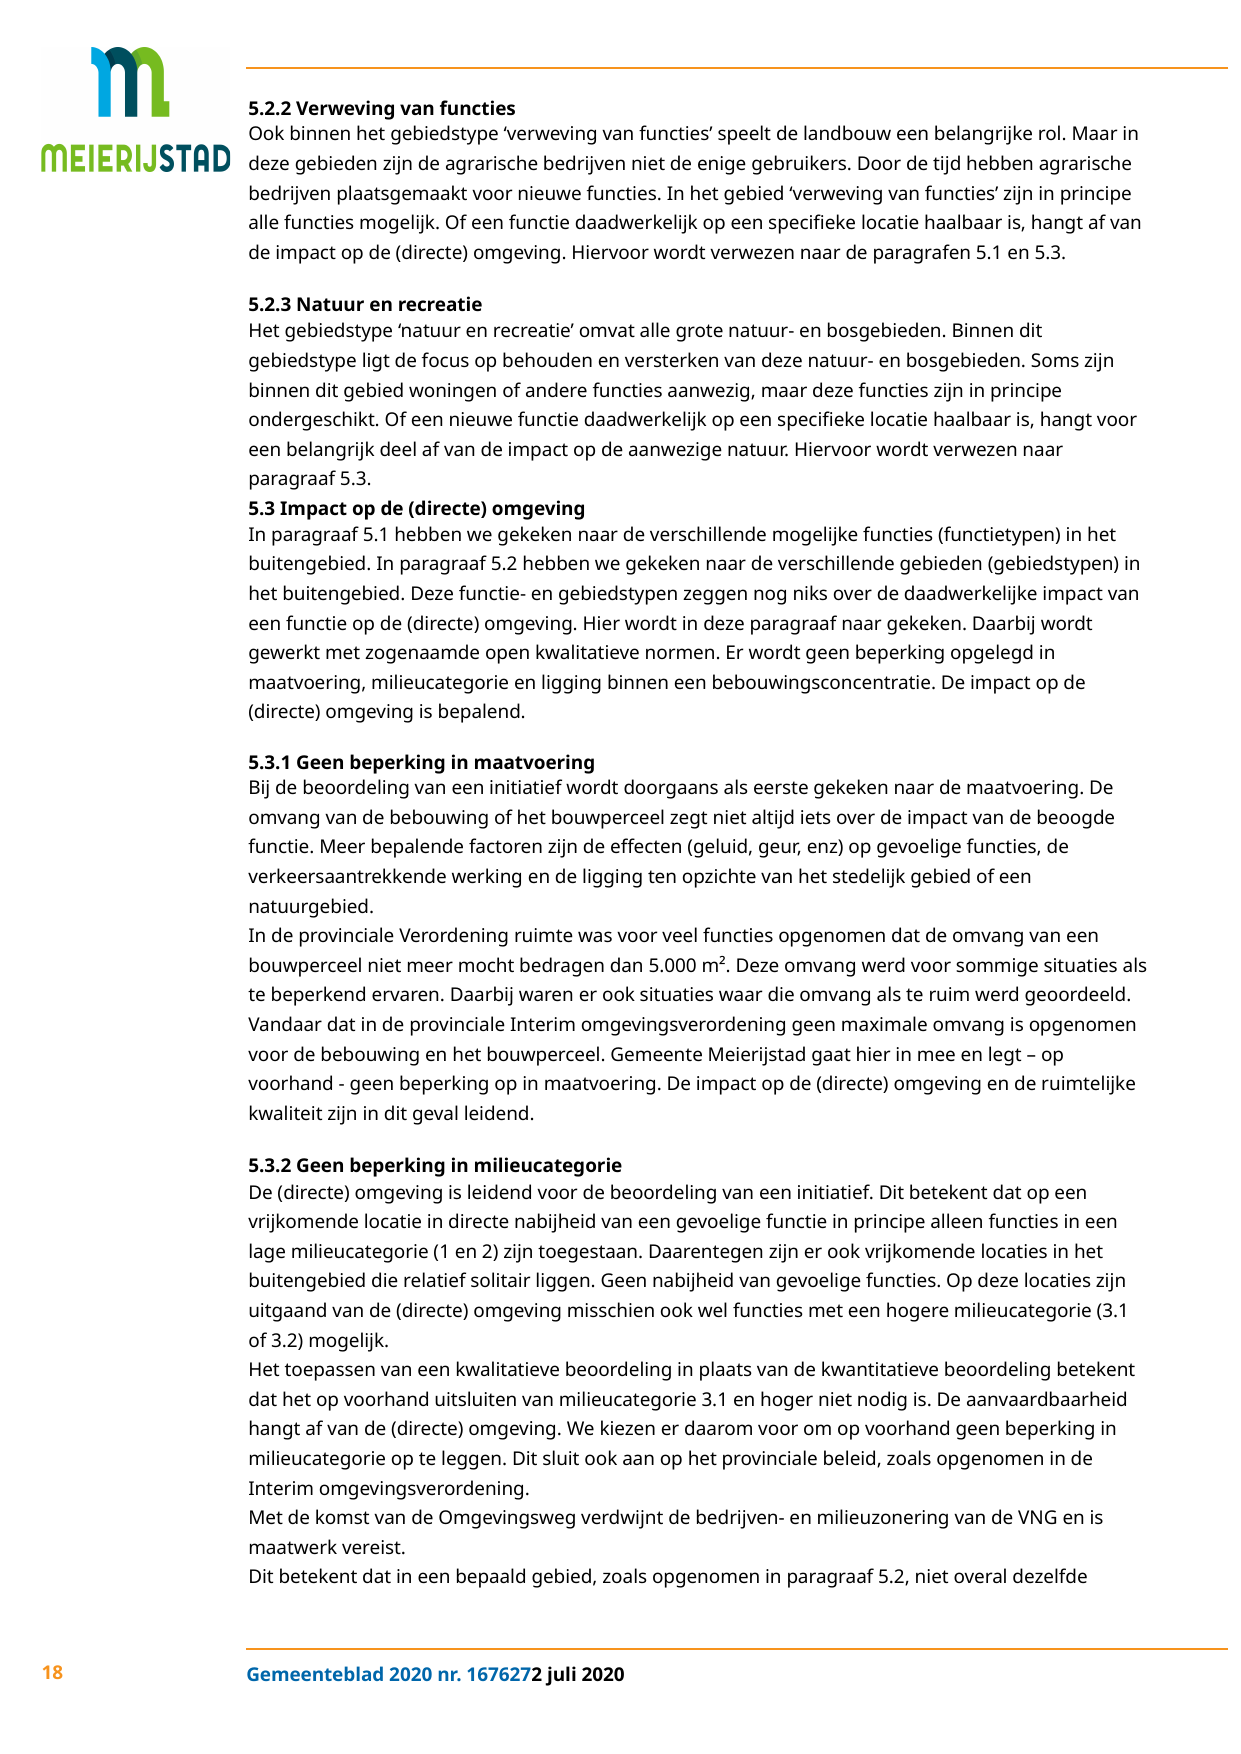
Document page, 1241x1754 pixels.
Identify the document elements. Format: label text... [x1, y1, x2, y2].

text 5.2.3 Natuur en recreatie [248, 289, 1152, 318]
picture [41, 47, 231, 172]
text Ook binnen het gebiedstype ‘verweving van functies’ speelt de landbouw een belangrijke rol. Maar in deze gebieden zijn de agrarische bedrijven niet de enige gebruikers. Door de tijd hebben agrarische bedrijven plaatsgemaakt voor nieuwe functies. In het gebied ‘verweving van functies’ zijn in principe alle functies mogelijk. Of een functie daadwerkelijk op een specifieke locatie haalbaar is, hangt af van de impact op de (directe) omgeving. Hiervoor wordt verwezen naar de paragrafen 5.1 en 5.3. [248, 121, 1152, 264]
text In de provinciale Verordening ruimte was voor veel functies opgenomen dat de omvang van een bouwperceel niet meer mocht bedragen dan 5.000 m². Deze omvang werd voor sommige situaties als te beperkend ervaren. Daarbij waren er ook situaties waar die omvang als te ruim werd geoordeeld. Vandaar dat in de provinciale Interim omgevingsverordening geen maximale omvang is opgenomen voor de bebouwing en het bouwperceel. Gemeente Meierijstad gaat hier in mee en legt – op voorhand - geen beperking op in maatvoering. De impact op de (directe) omgeving en de ruimtelijke kwaliteit zijn in dit geval leidend. [248, 922, 1152, 1126]
text Het gebiedstype ‘natuur en recreatie’ omvat alle grote natuur- en bosgebieden. Binnen dit gebiedstype ligt de focus op behouden en versterken van deze natuur- en bosgebieden. Soms zijn binnen dit gebied woningen of andere functies aanwezig, maar deze functies zijn in principe ondergeschikt. Of een nieuwe functie daadwerkelijk op een specifieke locatie haalbaar is, hangt voor een belangrijk deel af van de impact op de aanwezige natuur. Hiervoor wordt verwezen naar paragraaf 5.3. [248, 318, 1152, 491]
text 5.3.2 Geen beperking in milieucategorie [248, 1150, 1152, 1179]
text 5.3.1 Geen beperking in maatvoering [248, 749, 1152, 774]
text Bij de beoordeling van een initiatief wordt doorgaans als eerste gekeken naar de maatvoering. De omvang van de bebouwing of het bouwperceel zegt niet altijd iets over de impact van de beoogde functie. Meer bepalende factoren zijn de effecten (geluid, geur, enz) op gevoelige functies, de verkeersaantrekkende werking en de ligging ten opzichte van het stedelijk gebied of een natuurgebied. [248, 774, 1152, 919]
text Met de komst van de Omgevingsweg verdwijnt de bedrijven- en milieuzonering van de VNG en is maatwerk vereist. [248, 1504, 1152, 1559]
text Dit betekent dat in een bepaald gebied, zoals opgenomen in paragraaf 5.2, niet overal dezelfde [248, 1563, 1152, 1589]
text Het toepassen van een kwalitatieve beoordeling in plaats van de kwantitatieve beoordeling betekent dat het op voorhand uitsluiten van milieucategorie 3.1 en hoger niet nodig is. De aanvaardbaarheid hangt af van de (directe) omgeving. We kiezen er daarom voor om op voorhand geen beperking in milieucategorie op te leggen. Dit sluit ook aan op het provinciale beleid, zoals opgenomen in de Interim omgevingsverordening. [248, 1356, 1152, 1500]
text In paragraaf 5.1 hebben we gekeken naar de verschillende mogelijke functies (functietypen) in het buitengebied. In paragraaf 5.2 hebben we gekeken naar de verschillende gebieden (gebiedstypen) in het buitengebied. Deze functie- en gebiedstypen zeggen nog niks over de daadwerkelijke impact van een functie op de (directe) omgeving. Hier wordt in deze paragraaf naar gekeken. Daarbij wordt gewerkt met zogenaamde open kwalitatieve normen. Er wordt geen beperking opgelegd in maatvoering, milieucategorie en ligging binnen een bebouwingsconcentratie. De impact op de (directe) omgeving is bepalend. [248, 521, 1152, 724]
text 5.2.2 Verweving van functies [248, 95, 1152, 121]
text 5.3 Impact op de (directe) omgeving [248, 495, 1152, 521]
text De (directe) omgeving is leidend voor de beoordeling van een initiatief. Dit betekent dat op een vrijkomende locatie in directe nabijheid van een gevoelige functie in principe alleen functies in een lage milieucategorie (1 en 2) zijn toegestaan. Daarentegen zijn er ook vrijkomende locaties in het buitengebied die relatief solitair liggen. Geen nabijheid van gevoelige functies. Op deze locaties zijn uitgaand van de (directe) omgeving misschien ook wel functies met een hogere milieucategorie (3.1 of 3.2) mogelijk. [248, 1179, 1152, 1352]
